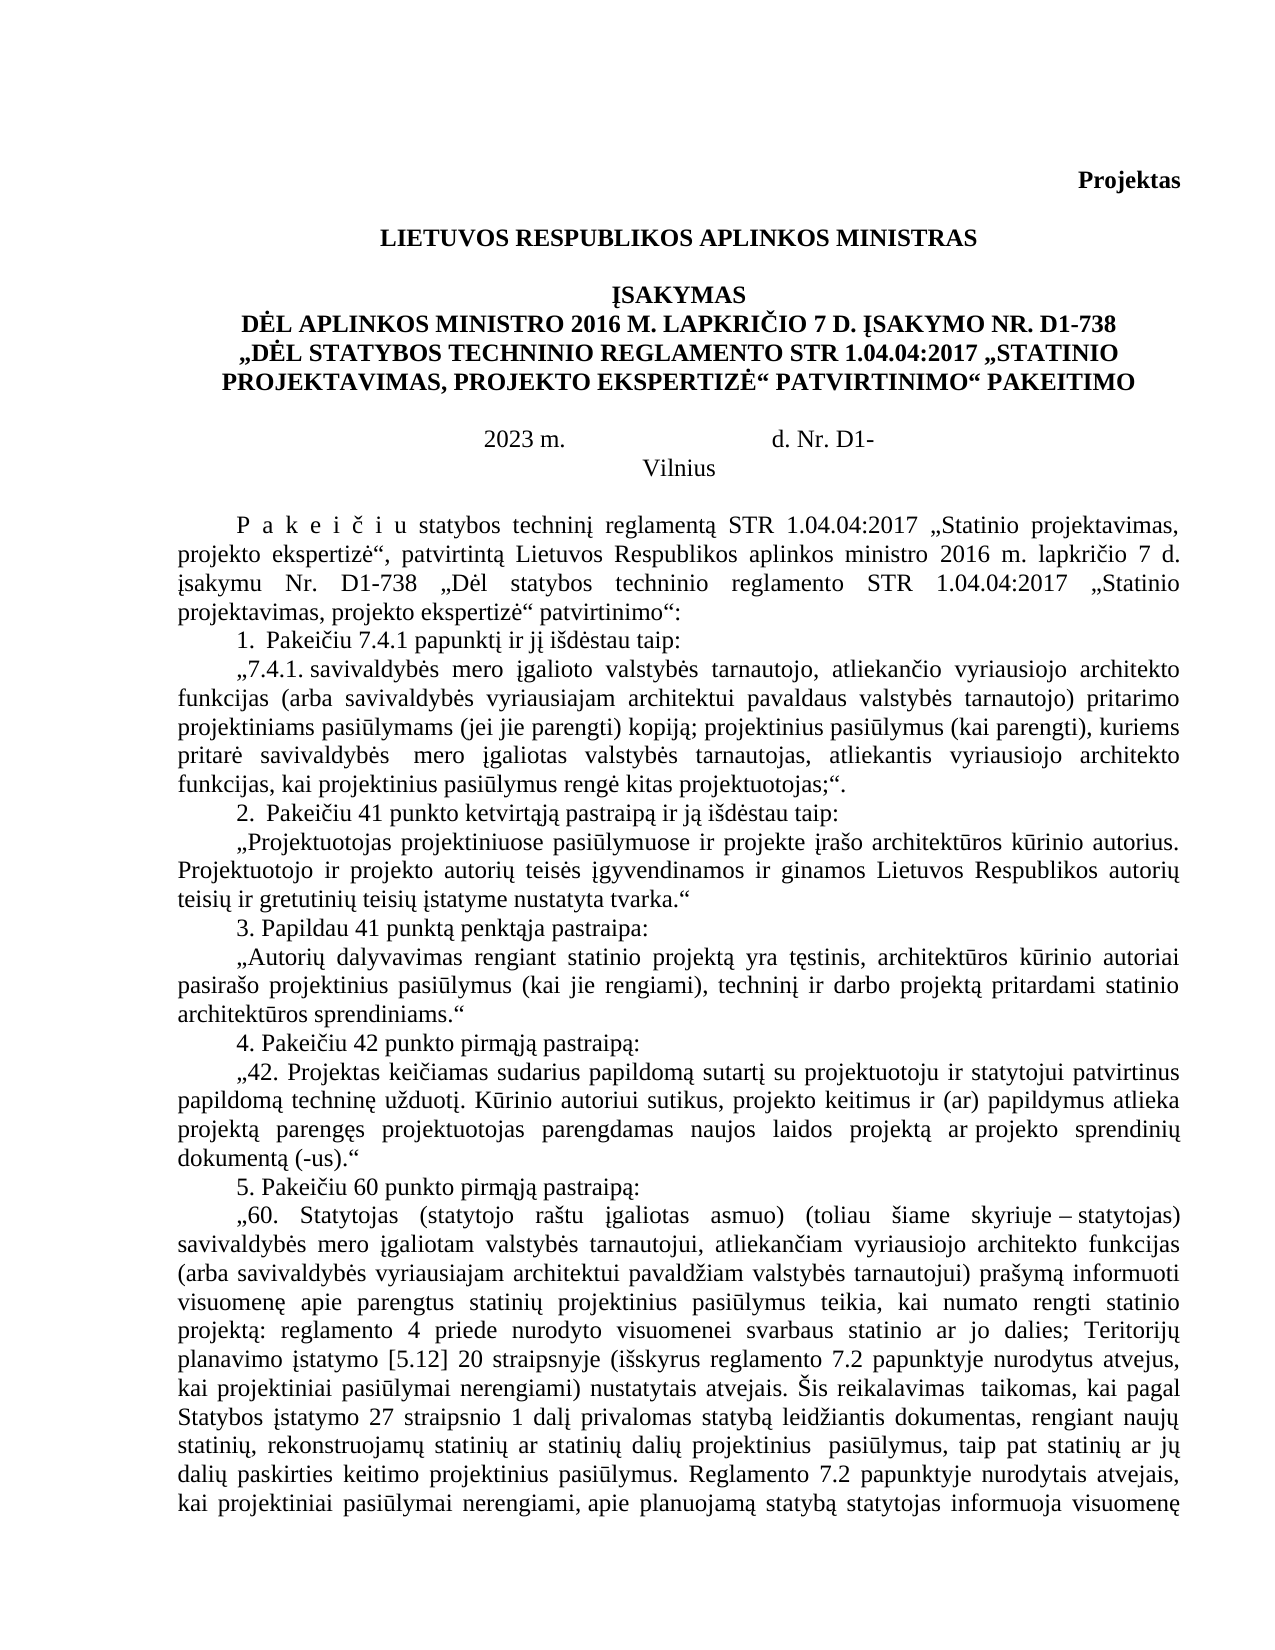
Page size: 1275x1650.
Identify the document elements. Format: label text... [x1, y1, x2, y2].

text 5. Pakeičiu 60 punkto pirmąją pastraipą: [177, 1172, 1181, 1201]
text „Autorių dalyvavimas rengiant statinio projektą yra tęstinis, architektūros kūrinio autoriai pasirašo projektinius pasiūlymus (kai jie rengiami), techninį ir darbo projektą pritardami statinio architektūros sprendiniams.“ [177, 942, 1181, 1028]
text 4. Pakeičiu 42 punkto pirmąją pastraipą: [177, 1028, 1181, 1057]
text 2023 m. d. Nr. D1- [177, 424, 1181, 453]
text 3. Papildau 41 punktą penktąja pastraipa: [177, 913, 1181, 942]
text Vilnius [177, 453, 1181, 482]
text 2. Pakeičiu 41 punkto ketvirtąją pastraipą ir ją išdėstau taip: [236, 798, 1181, 827]
text ĮSAKYMAS [177, 281, 1181, 309]
text „Projektuotojas projektiniuose pasiūlymuose ir projekte įrašo architektūros kūrinio autorius. Projektuotojo ir projekto autorių teisės įgyvendinamos ir ginamos Lietuvos Respublikos autorių teisių ir gretutinių teisių įstatyme nustatyta tvarka.“ [177, 827, 1181, 913]
text P a k e i č i u statybos techninį reglamentą STR 1.04.04:2017 „Statinio projektavimas, projekto ekspertizė“, patvirtintą Lietuvos Respublikos aplinkos ministro 2016 m. lapkričio 7 d. įsakymu Nr. D1-738 „Dėl statybos techninio reglamento STR 1.04.04:2017 „Statinio projektavimas, projekto ekspertizė“ patvirtinimo“: [177, 511, 1181, 626]
text Projektas [177, 166, 1181, 194]
text 1. Pakeičiu 7.4.1 papunktį ir jį išdėstau taip: [236, 626, 1181, 654]
text „7.4.1. savivaldybės mero įgalioto valstybės tarnautojo, atliekančio vyriausiojo architekto funkcijas (arba savivaldybės vyriausiajam architektui pavaldaus valstybės tarnautojo) pritarimo projektiniams pasiūlymams (jei jie parengti) kopiją; projektinius pasiūlymus (kai parengti), kuriems pritarė savivaldybės mero įgaliotas valstybės tarnautojas, atliekantis vyriausiojo architekto funkcijas, kai projektinius pasiūlymus rengė kitas projektuotojas;“. [177, 654, 1181, 798]
text „42. Projektas keičiamas sudarius papildomą sutartį su projektuotoju ir statytojui patvirtinus papildomą techninę užduotį. Kūrinio autoriui sutikus, projekto keitimus ir (ar) papildymus atlieka projektą parengęs projektuotojas parengdamas naujos laidos projektą ar projekto sprendinių dokumentą (-us).“ [177, 1057, 1181, 1172]
text „60. Statytojas (statytojo raštu įgaliotas asmuo) (toliau šiame skyriuje – statytojas) savivaldybės mero įgaliotam valstybės tarnautojui, atliekančiam vyriausiojo architekto funkcijas (arba savivaldybės vyriausiajam architektui pavaldžiam valstybės tarnautojui) prašymą informuoti visuomenę apie parengtus statinių projektinius pasiūlymus teikia, kai numato rengti statinio projektą: reglamento 4 priede nurodyto visuomenei svarbaus statinio ar jo dalies; Teritorijų planavimo įstatymo [5.12] 20 straipsnyje (išskyrus reglamento 7.2 papunktyje nurodytus atvejus, kai projektiniai pasiūlymai nerengiami) nustatytais atvejais. Šis reikalavimas taikomas, kai pagal Statybos įstatymo 27 straipsnio 1 dalį privalomas statybą leidžiantis dokumentas, rengiant naujų statinių, rekonstruojamų statinių ar statinių dalių projektinius pasiūlymus, taip pat statinių ar jų dalių paskirties keitimo projektinius pasiūlymus. Reglamento 7.2 papunktyje nurodytais atvejais, kai projektiniai pasiūlymai nerengiami, apie planuojamą statybą statytojas informuoja visuomenę [177, 1201, 1181, 1517]
text LIETUVOS RESPUBLIKOS APLINKOS MINISTRAS [177, 223, 1181, 252]
text DĖL APLINKOS MINISTRO 2016 M. LAPKRIČIO 7 D. ĮSAKYMO NR. D1-738 „DĖL STATYBOS TECHNINIO REGLAMENTO STR 1.04.04:2017 „STATINIO PROJEKTAVIMAS, PROJEKTO EKSPERTIZĖ“ PATVIRTINIMO“ PAKEITIMO [177, 309, 1181, 396]
